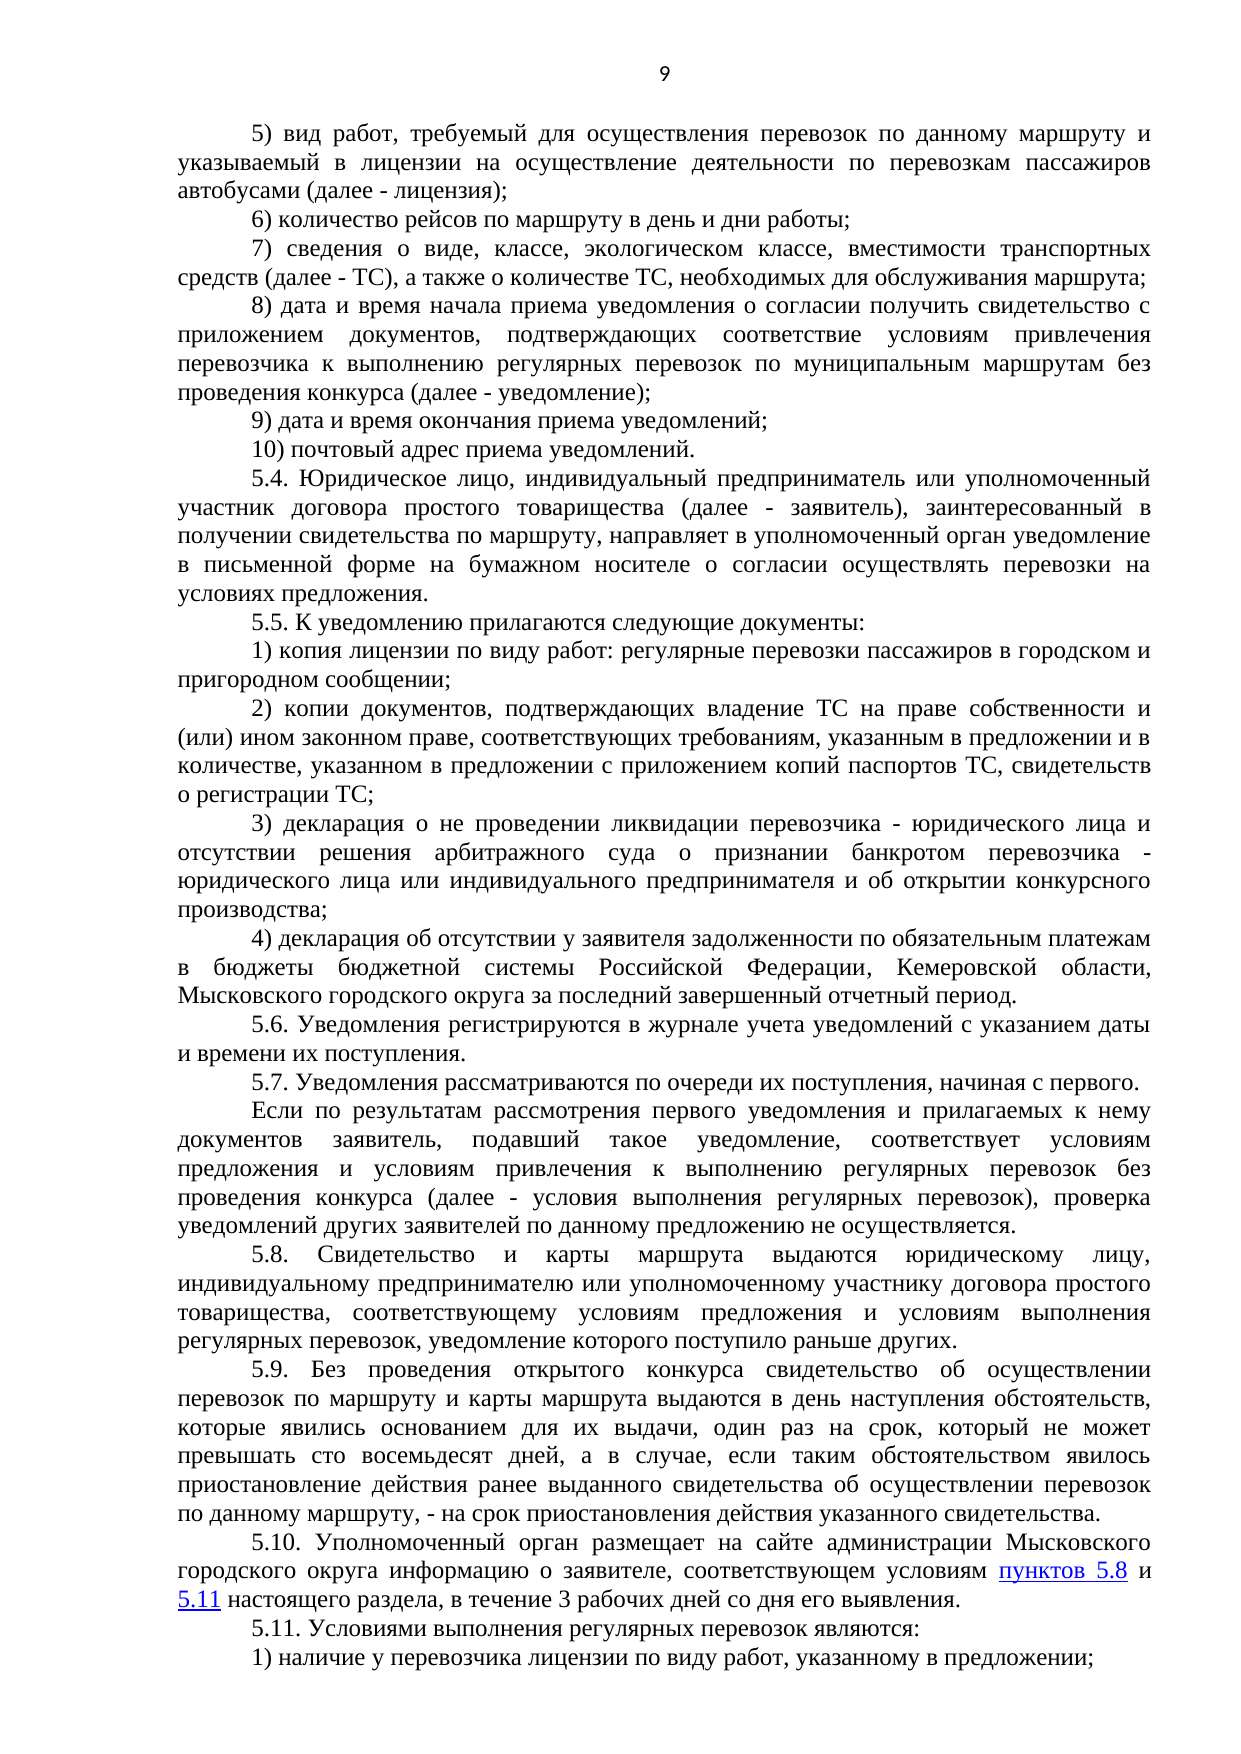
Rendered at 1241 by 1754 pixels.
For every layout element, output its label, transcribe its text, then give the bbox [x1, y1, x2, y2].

text 3) декларация о не проведении ликвидации перевозчика - юридического лица и отсутствии решения арбитражного суда о признании банкротом перевозчика - юридического лица или индивидуального предпринимателя и об открытии конкурсного производства; [177, 808, 1152, 923]
text 1) наличие у перевозчика лицензии по виду работ, указанному в предложении; [177, 1642, 1152, 1671]
text 5.9. Без проведения открытого конкурса свидетельство об осуществлении перевозок по маршруту и карты маршрута выдаются в день наступления обстоятельств, которые явились основанием для их выдачи, один раз на срок, который не может превышать сто восемьдесят дней, а в случае, если таким обстоятельством явилось приостановление действия ранее выданного свидетельства об осуществлении перевозок по данному маршруту, - на срок приостановления действия указанного свидетельства. [177, 1354, 1152, 1527]
text 10) почтовый адрес приема уведомлений. [177, 434, 1152, 463]
text 2) копии документов, подтверждающих владение ТС на праве собственности и (или) ином законном праве, соответствующих требованиям, указанным в предложении и в количестве, указанном в предложении с приложением копий паспортов ТС, свидетельств о регистрации ТС; [177, 693, 1152, 808]
text 4) декларация об отсутствии у заявителя задолженности по обязательным платежам в бюджеты бюджетной системы Российской Федерации, Кемеровской области, Мысковского городского округа за последний завершенный отчетный период. [177, 923, 1152, 1009]
text 5.8. Свидетельство и карты маршрута выдаются юридическому лицу, индивидуальному предпринимателю или уполномоченному участнику договора простого товарищества, соответствующему условиям предложения и условиям выполнения регулярных перевозок, уведомление которого поступило раньше других. [177, 1239, 1152, 1354]
text 5.5. К уведомлению прилагаются следующие документы: [177, 607, 1152, 636]
text 5.6. Уведомления регистрируются в журнале учета уведомлений с указанием даты и времени их поступления. [177, 1009, 1152, 1067]
text 5.10. Уполномоченный орган размещает на сайте администрации Мысковского городского округа информацию о заявителе, соответствующем условиям пунктов 5.8 и 5.11 настоящего раздела, в течение 3 рабочих дней со дня его выявления. [177, 1527, 1152, 1613]
text 1) копия лицензии по виду работ: регулярные перевозки пассажиров в городском и пригородном сообщении; [177, 636, 1152, 693]
text 5) вид работ, требуемый для осуществления перевозок по данному маршруту и указываемый в лицензии на осуществление деятельности по перевозкам пассажиров автобусами (далее - лицензия); [177, 118, 1152, 204]
text 5.11. Условиями выполнения регулярных перевозок являются: [177, 1613, 1152, 1642]
text 7) сведения о виде, классе, экологическом классе, вместимости транспортных средств (далее - ТС), а также о количестве ТС, необходимых для обслуживания маршрута; [177, 233, 1152, 291]
text 9) дата и время окончания приема уведомлений; [177, 406, 1152, 434]
text 5.7. Уведомления рассматриваются по очереди их поступления, начиная с первого. [177, 1067, 1152, 1096]
text 5.4. Юридическое лицо, индивидуальный предприниматель или уполномоченный участник договора простого товарищества (далее - заявитель), заинтересованный в получении свидетельства по маршруту, направляет в уполномоченный орган уведомление в письменной форме на бумажном носителе о согласии осуществлять перевозки на условиях предложения. [177, 463, 1152, 607]
text 8) дата и время начала приема уведомления о согласии получить свидетельство с приложением документов, подтверждающих соответствие условиям привлечения перевозчика к выполнению регулярных перевозок по муниципальным маршрутам без проведения конкурса (далее - уведомление); [177, 291, 1152, 406]
text Если по результатам рассмотрения первого уведомления и прилагаемых к нему документов заявитель, подавший такое уведомление, соответствует условиям предложения и условиям привлечения к выполнению регулярных перевозок без проведения конкурса (далее - условия выполнения регулярных перевозок), проверка уведомлений других заявителей по данному предложению не осуществляется. [177, 1096, 1152, 1239]
text 6) количество рейсов по маршруту в день и дни работы; [177, 204, 1152, 233]
